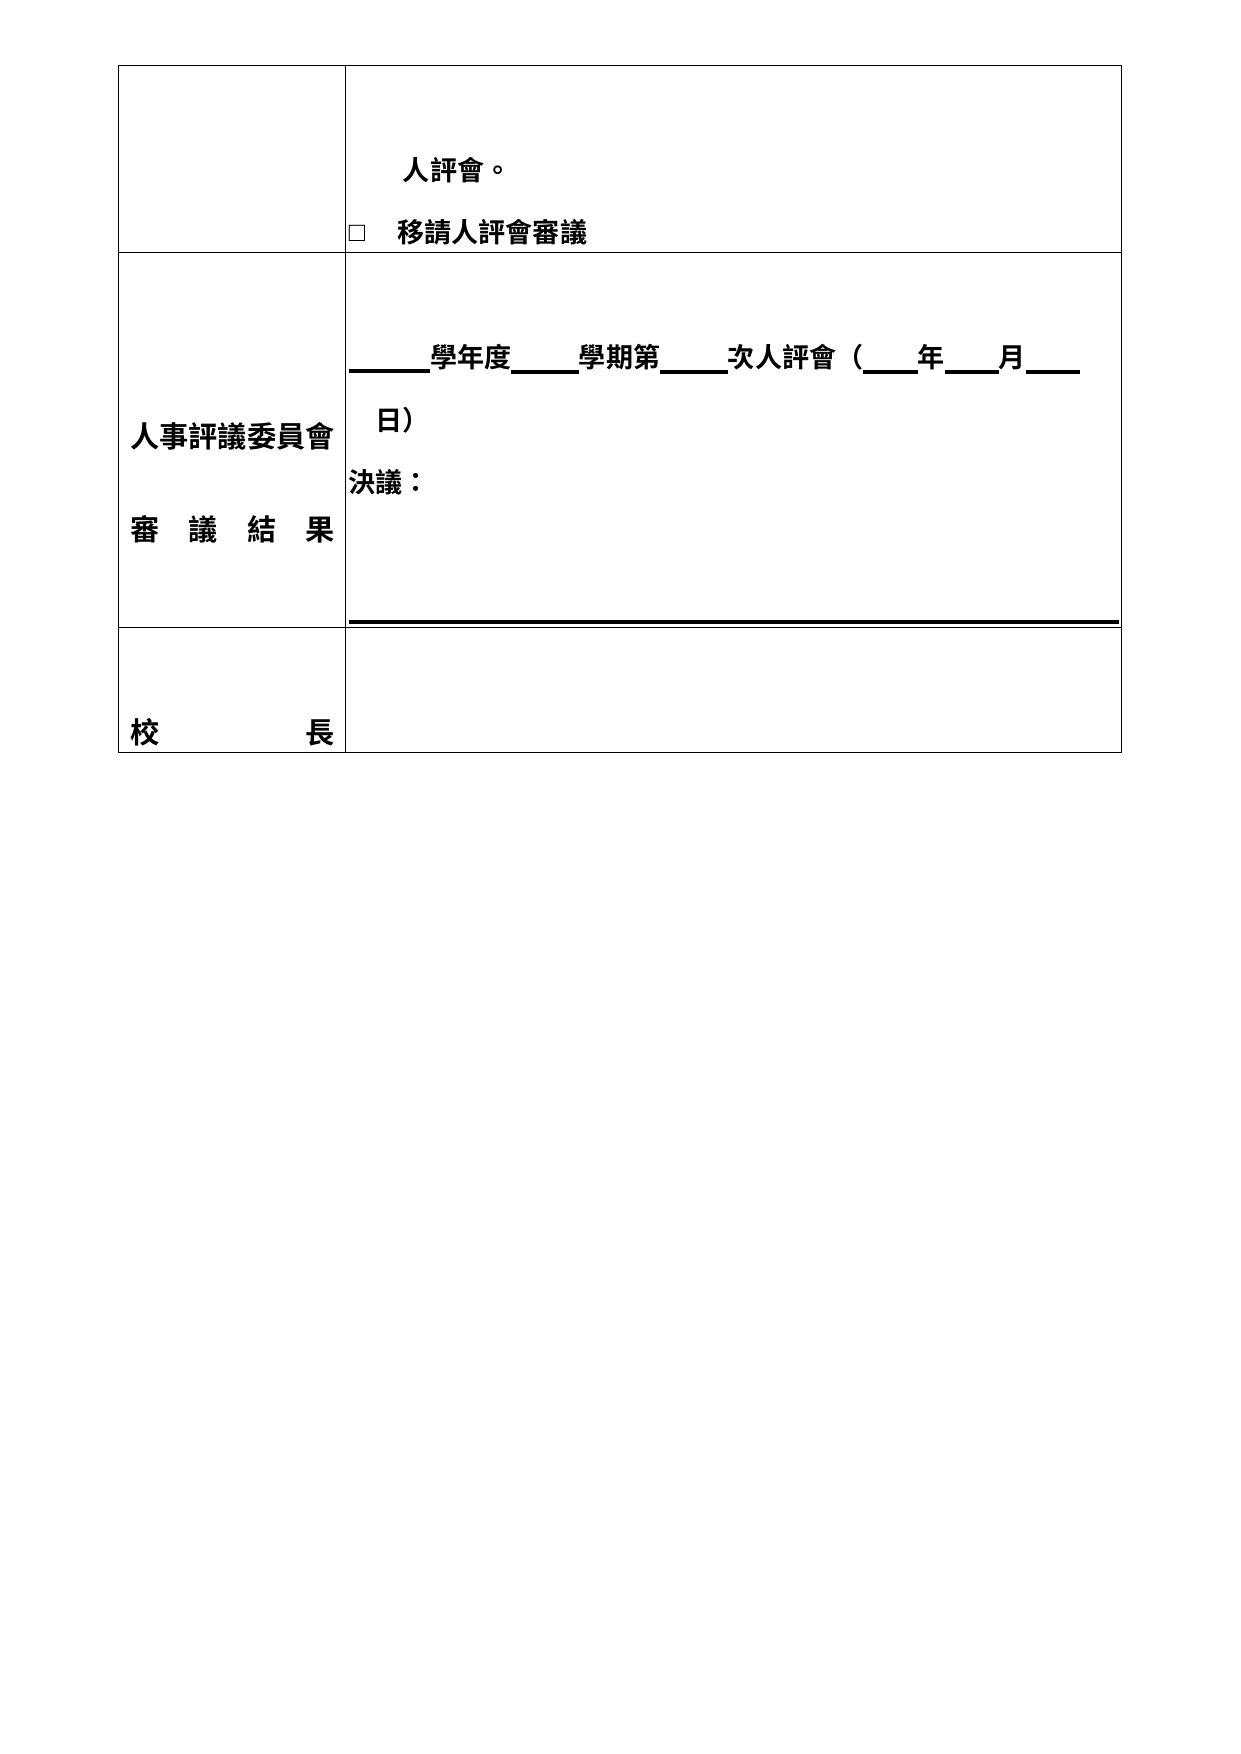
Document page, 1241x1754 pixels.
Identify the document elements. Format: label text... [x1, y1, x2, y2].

table_cell 人事評議委員會 審 議 結 果 [119, 253, 345, 627]
table_cell [346, 628, 1121, 752]
table_cell 校 長 [119, 628, 345, 752]
table_cell 人評會。 □ 移請人評會審議 [346, 66, 1121, 252]
table_cell 學年度 學期第 次人評會（ 年 月 日） 決議： [346, 253, 1121, 627]
table_cell [119, 66, 345, 252]
